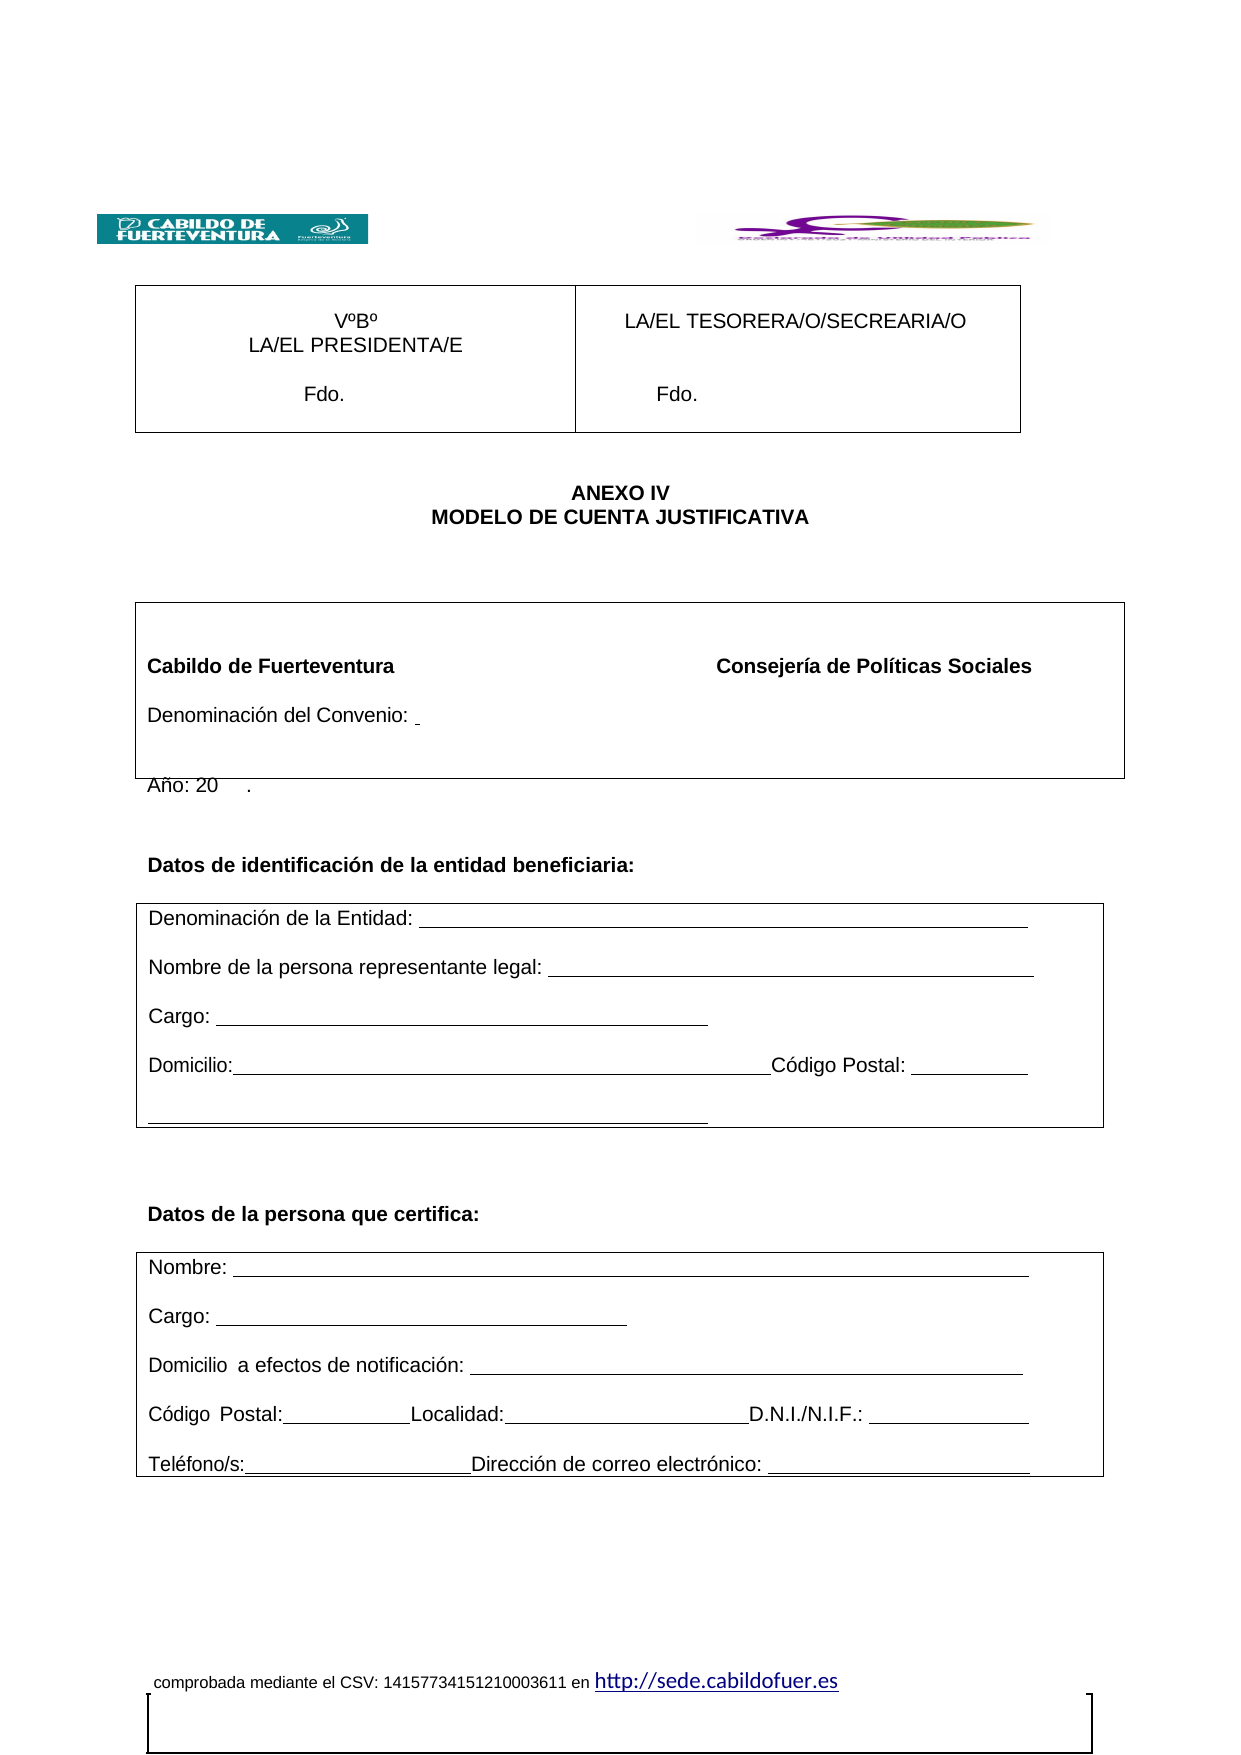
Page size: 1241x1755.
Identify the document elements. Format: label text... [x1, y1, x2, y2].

text Datos de la persona que certifica: [147, 1202, 1138, 1226]
picture [97, 214, 369, 244]
text Datos de identificación de la entidad beneficiaria: [147, 853, 1138, 877]
picture [694, 214, 1051, 244]
text MODELO DE CUENTA JUSTIFICATIVA [430, 504, 810, 528]
text Nombre: Cargo: Domicilio a efectos de notificación: Código Postal: Localidad: D.N.I./N.I.F.: [148, 1255, 1029, 1426]
subtitle ANEXO IV [430, 481, 810, 504]
text Teléfono/s: Dirección de correo electrónico: [148, 1452, 1103, 1476]
text Denominación de la Entidad: Nombre de la persona representante legal: Cargo: Domicilio: Código Postal: [148, 906, 1033, 1126]
